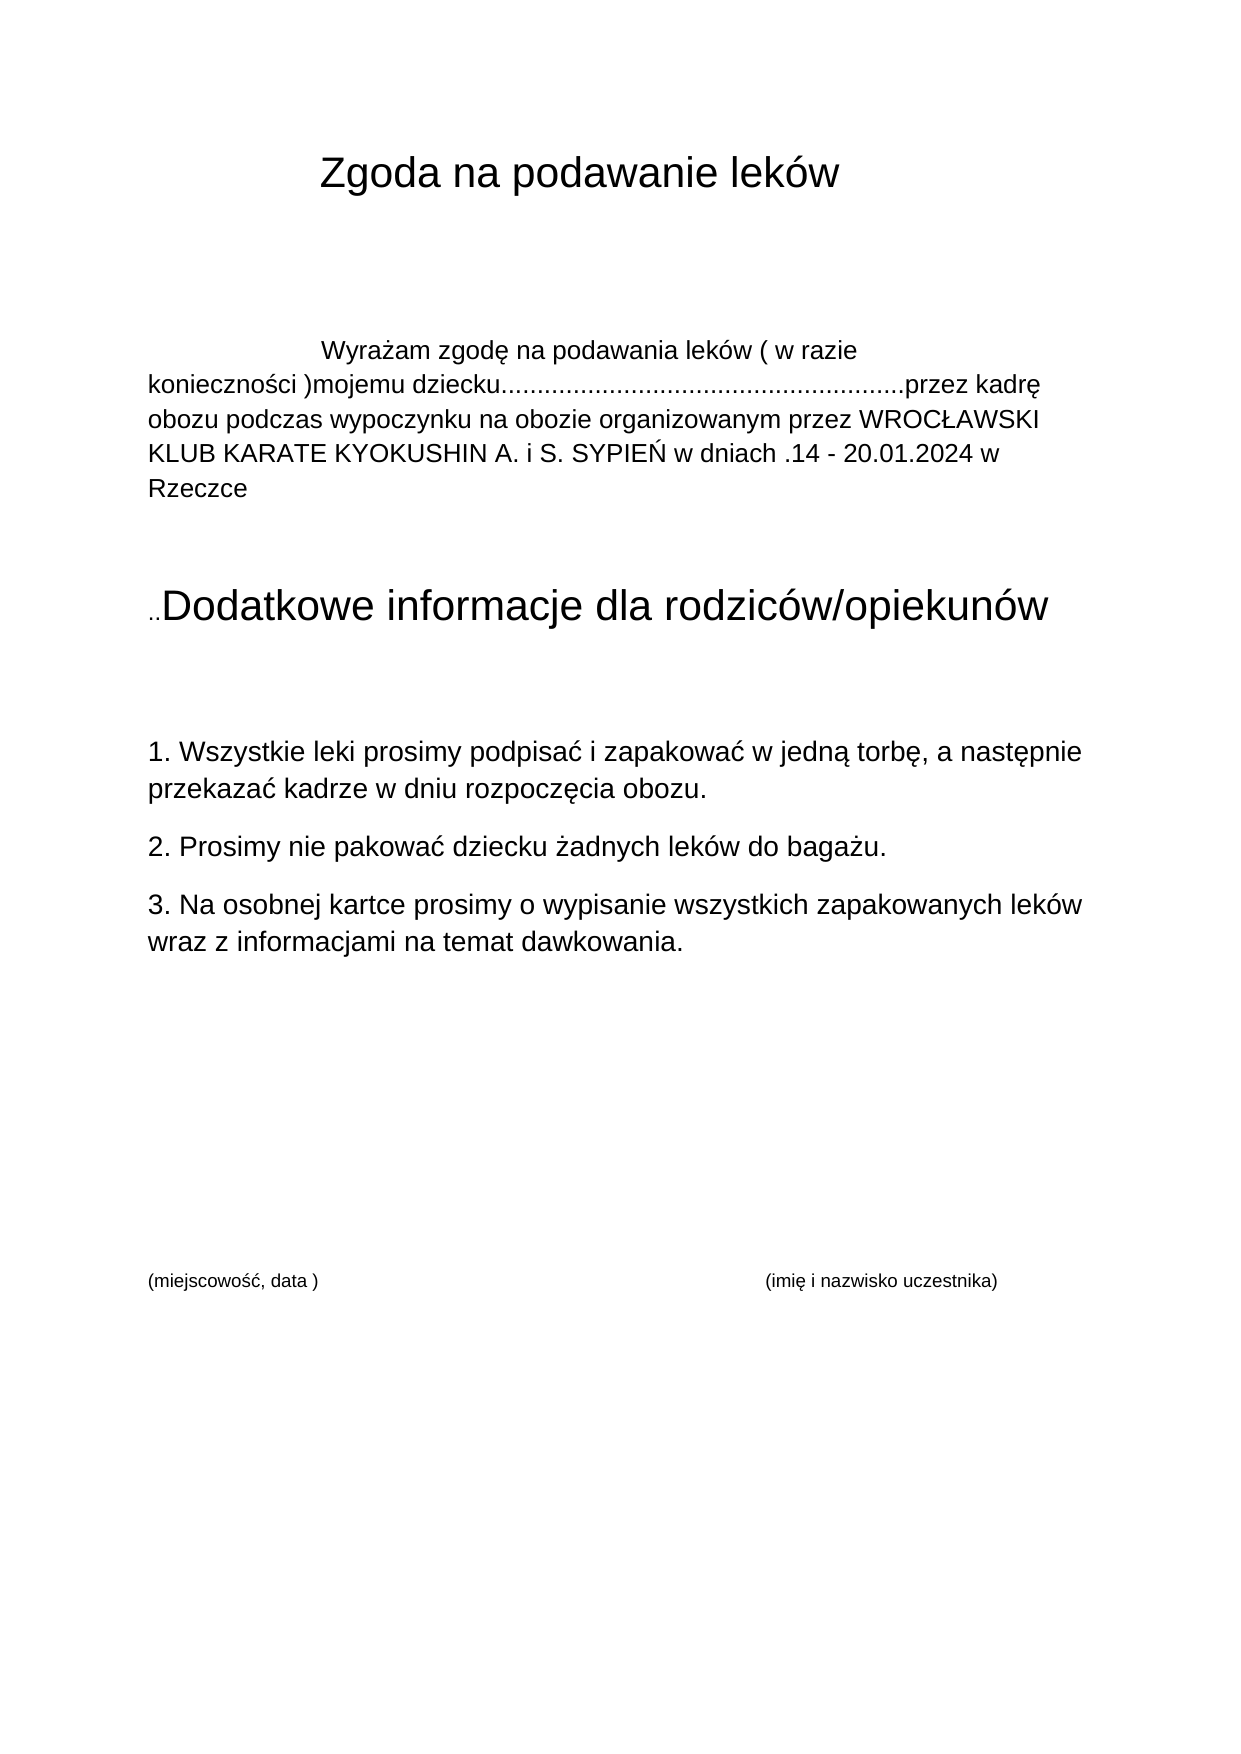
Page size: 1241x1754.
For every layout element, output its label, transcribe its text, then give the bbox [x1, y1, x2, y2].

text (miejscowość, data ) (imię i nazwisko uczestnika) [148, 1269, 1093, 1291]
text 3. Na osobnej kartce prosimy o wypisanie wszystkich zapakowanych leków wraz z informacjami na temat dawkowania. [148, 888, 1093, 958]
text 1. Wszystkie leki prosimy podpisać i zapakować w jedną torbę, a następnie przekazać kadrze w dniu rozpoczęcia obozu. [148, 735, 1093, 804]
text ..Dodatkowe informacje dla rodziców/opiekunów [148, 580, 1093, 629]
text Wyrażam zgodę na podawania leków ( w razie konieczności )mojemu dziecku........................................................przez kadrę obozu podczas wypoczynku na obozie organizowanym przez WROCŁAWSKI KLUB KARATE KYOKUSHIN A. i S. SYPIEŃ w dniach .14 - 20.01.2024 w Rzeczce [148, 335, 1093, 503]
text 2. Prosimy nie pakować dziecku żadnych leków do bagażu. [148, 830, 1093, 862]
text Zgoda na podawanie leków [148, 148, 1093, 197]
